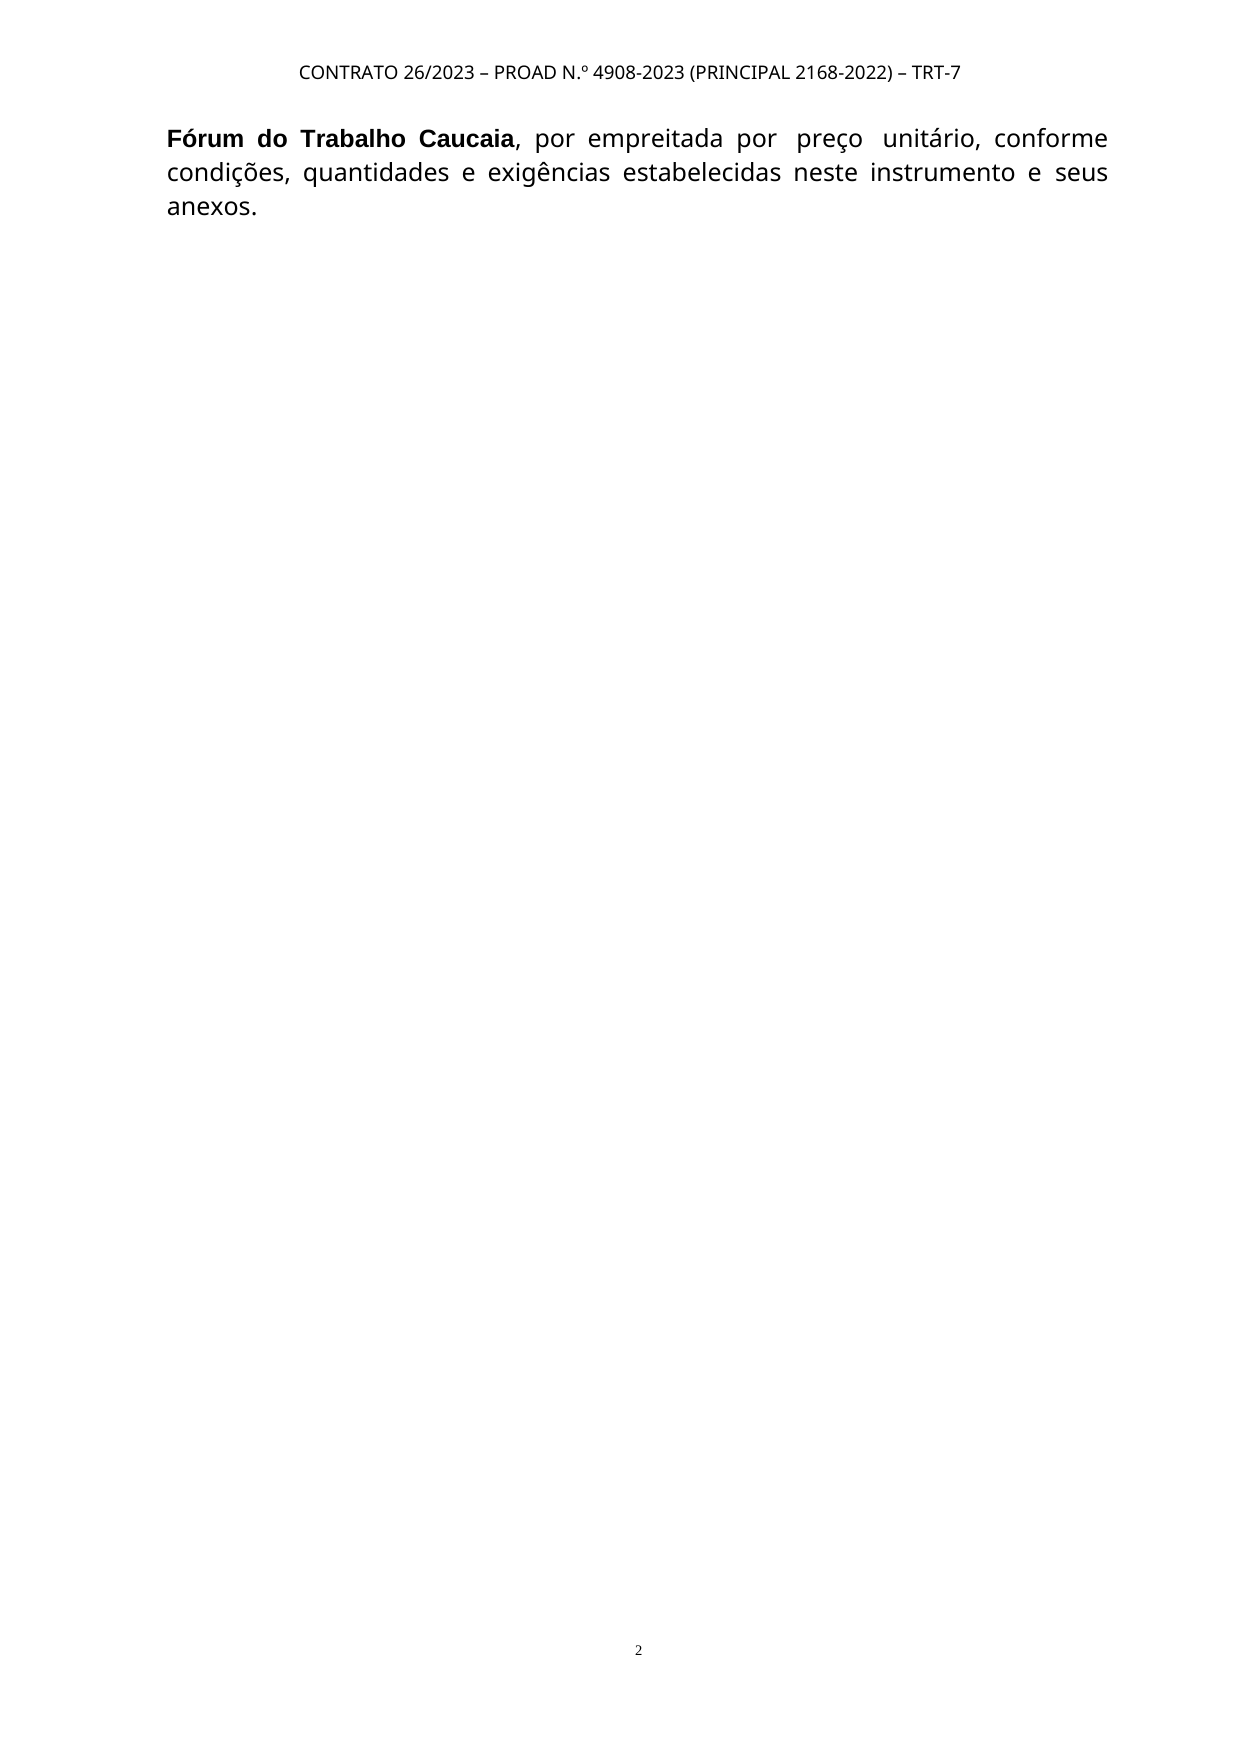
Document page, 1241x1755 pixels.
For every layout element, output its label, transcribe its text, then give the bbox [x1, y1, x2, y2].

text Fórum do Trabalho Caucaia, por empreitada por preço unitário, conforme condições, quantidades e exigências estabelecidas neste instrumento e seus anexos. [167, 121, 1108, 223]
